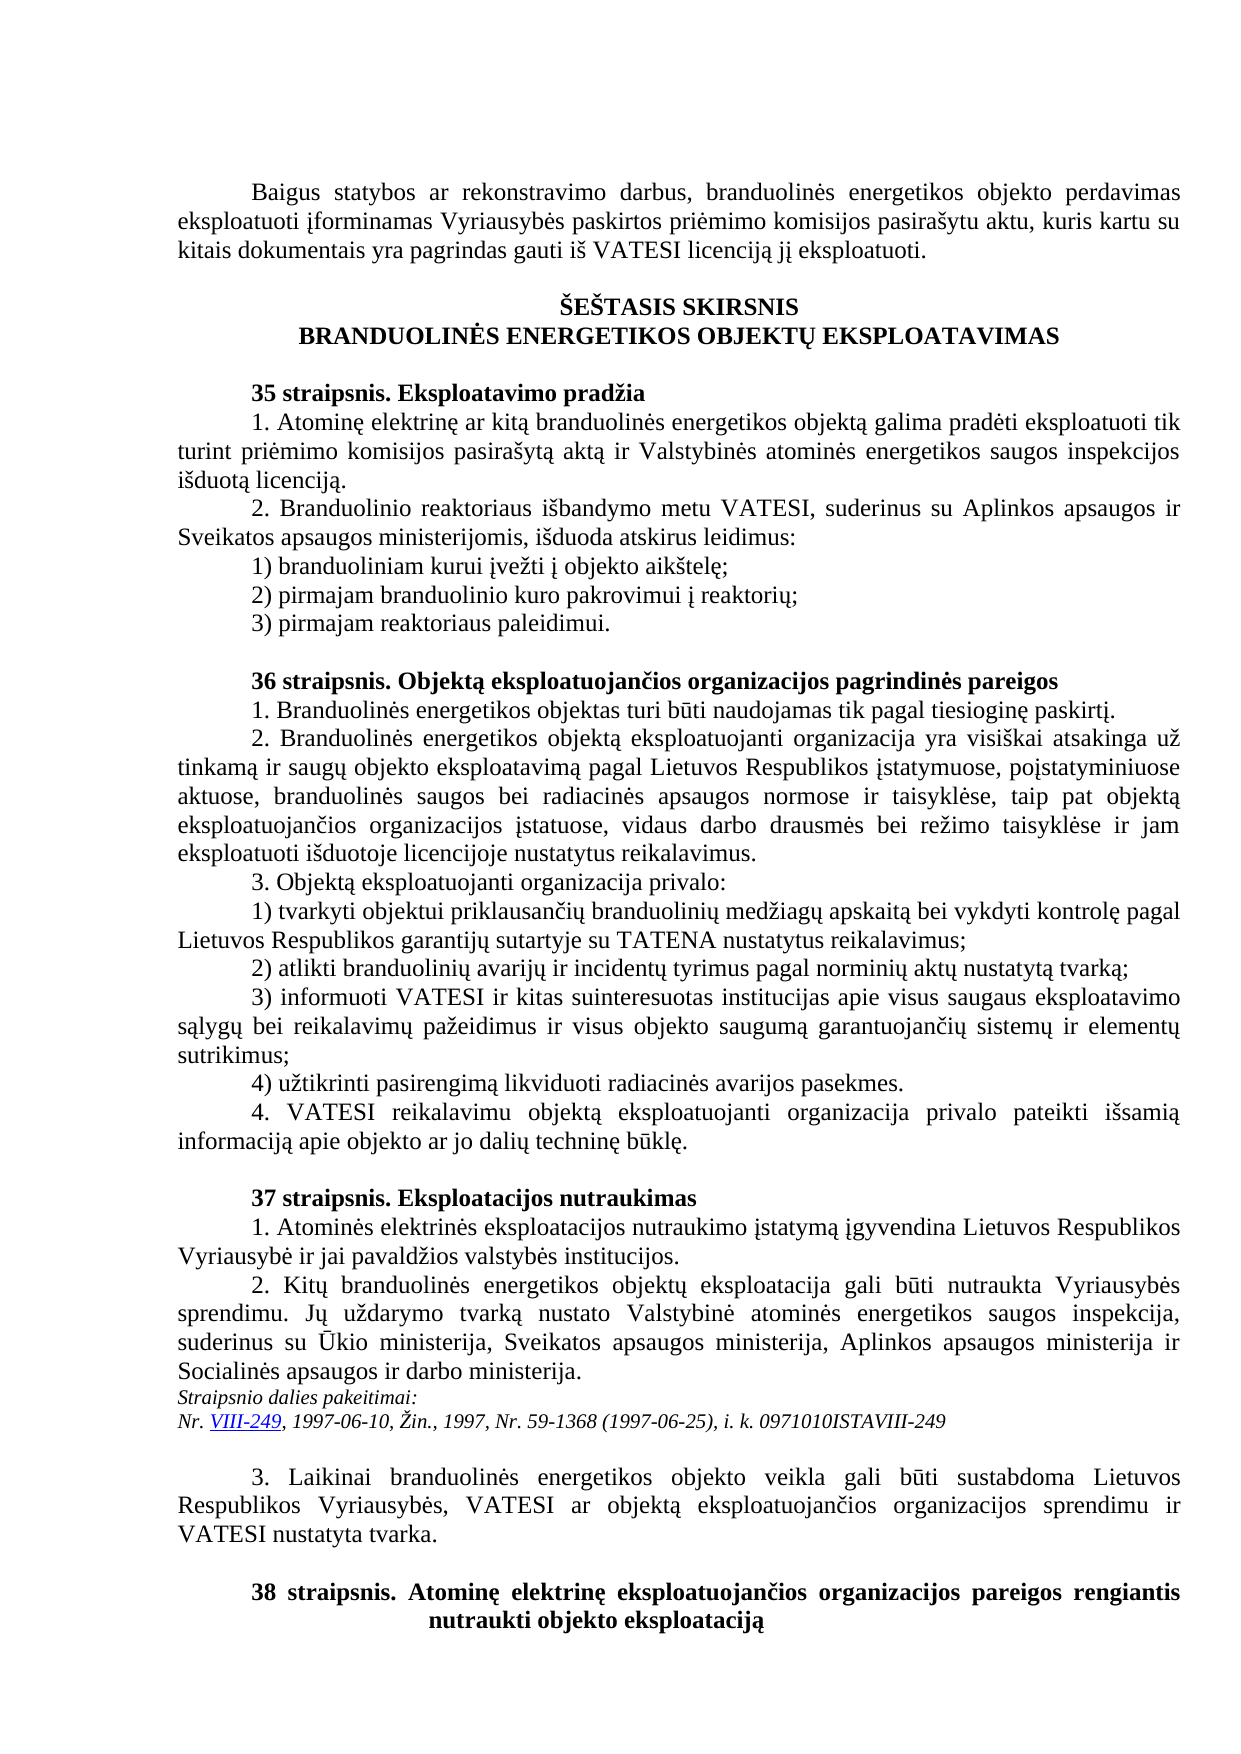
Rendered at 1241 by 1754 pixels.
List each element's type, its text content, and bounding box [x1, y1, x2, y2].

text 3. Objektą eksploatuojanti organizacija privalo: [177, 867, 1181, 896]
text 1) tvarkyti objektui priklausančių branduolinių medžiagų apskaitą bei vykdyti kontrolę pagal Lietuvos Respublikos garantijų sutartyje su TATENA nustatytus reikalavimus; [177, 896, 1181, 953]
text Straipsnio dalies pakeitimai: [177, 1385, 1181, 1409]
text 37 straipsnis. Eksploatacijos nutraukimas [177, 1183, 1181, 1212]
text 38 straipsnis. Atominę elektrinę eksploatuojančios organizacijos pareigos rengiantis nutraukti objekto eksploataciją [251, 1577, 1181, 1634]
text 2. Branduolinio reaktoriaus išbandymo metu VATESI, suderinus su Aplinkos apsaugos ir Sveikatos apsaugos ministerijomis, išduoda atskirus leidimus: [177, 493, 1181, 551]
text 4. VATESI reikalavimu objektą eksploatuojanti organizacija privalo pateikti išsamią informaciją apie objekto ar jo dalių techninę būklę. [177, 1097, 1181, 1155]
text 3) informuoti VATESI ir kitas suinteresuotas institucijas apie visus saugaus eksploatavimo sąlygų bei reikalavimų pažeidimus ir visus objekto saugumą garantuojančių sistemų ir elementų sutrikimus; [177, 982, 1181, 1068]
text 1. Atominę elektrinę ar kitą branduolinės energetikos objektą galima pradėti eksploatuoti tik turint priėmimo komisijos pasirašytą aktą ir Valstybinės atominės energetikos saugos inspekcijos išduotą licenciją. [177, 407, 1181, 493]
text 2. Branduolinės energetikos objektą eksploatuojanti organizacija yra visiškai atsakinga už tinkamą ir saugų objekto eksploatavimą pagal Lietuvos Respublikos įstatymuose, poįstatyminiuose aktuose, branduolinės saugos bei radiacinės apsaugos normose ir taisyklėse, taip pat objektą eksploatuojančios organizacijos įstatuose, vidaus darbo drausmės bei režimo taisyklėse ir jam eksploatuoti išduotoje licencijoje nustatytus reikalavimus. [177, 723, 1181, 867]
text 3) pirmajam reaktoriaus paleidimui. [177, 608, 1181, 637]
text BRANDUOLINĖS ENERGETIKOS OBJEKTŲ EKSPLOATAVIMAS [177, 321, 1181, 350]
text 36 straipsnis. Objektą eksploatuojančios organizacijos pagrindinės pareigos [177, 666, 1181, 695]
text Baigus statybos ar rekonstravimo darbus, branduolinės energetikos objekto perdavimas eksploatuoti įforminamas Vyriausybės paskirtos priėmimo komisijos pasirašytu aktu, kuris kartu su kitais dokumentais yra pagrindas gauti iš VATESI licenciją jį eksploatuoti. [177, 177, 1181, 263]
text 1. Atominės elektrinės eksploatacijos nutraukimo įstatymą įgyvendina Lietuvos Respublikos Vyriausybė ir jai pavaldžios valstybės institucijos. [177, 1212, 1181, 1270]
text Nr. VIII-249, 1997-06-10, Žin., 1997, Nr. 59-1368 (1997-06-25), i. k. 0971010ISTAVIII-249 [177, 1409, 1181, 1433]
text 4) užtikrinti pasirengimą likviduoti radiacinės avarijos pasekmes. [177, 1068, 1181, 1097]
text ŠEŠTASIS SKIRSNIS [177, 292, 1181, 321]
text 2) pirmajam branduolinio kuro pakrovimui į reaktorių; [177, 580, 1181, 608]
text 3. Laikinai branduolinės energetikos objekto veikla gali būti sustabdoma Lietuvos Respublikos Vyriausybės, VATESI ar objektą eksploatuojančios organizacijos sprendimu ir VATESI nustatyta tvarka. [177, 1462, 1181, 1548]
text 2. Kitų branduolinės energetikos objektų eksploatacija gali būti nutraukta Vyriausybės sprendimu. Jų uždarymo tvarką nustato Valstybinė atominės energetikos saugos inspekcija, suderinus su Ūkio ministerija, Sveikatos apsaugos ministerija, Aplinkos apsaugos ministerija ir Socialinės apsaugos ir darbo ministerija. [177, 1270, 1181, 1385]
text 1. Branduolinės energetikos objektas turi būti naudojamas tik pagal tiesioginę paskirtį. [177, 695, 1181, 723]
text 35 straipsnis. Eksploatavimo pradžia [177, 378, 1181, 407]
text 2) atlikti branduolinių avarijų ir incidentų tyrimus pagal norminių aktų nustatytą tvarką; [177, 953, 1181, 982]
text 1) branduoliniam kurui įvežti į objekto aikštelę; [177, 551, 1181, 580]
